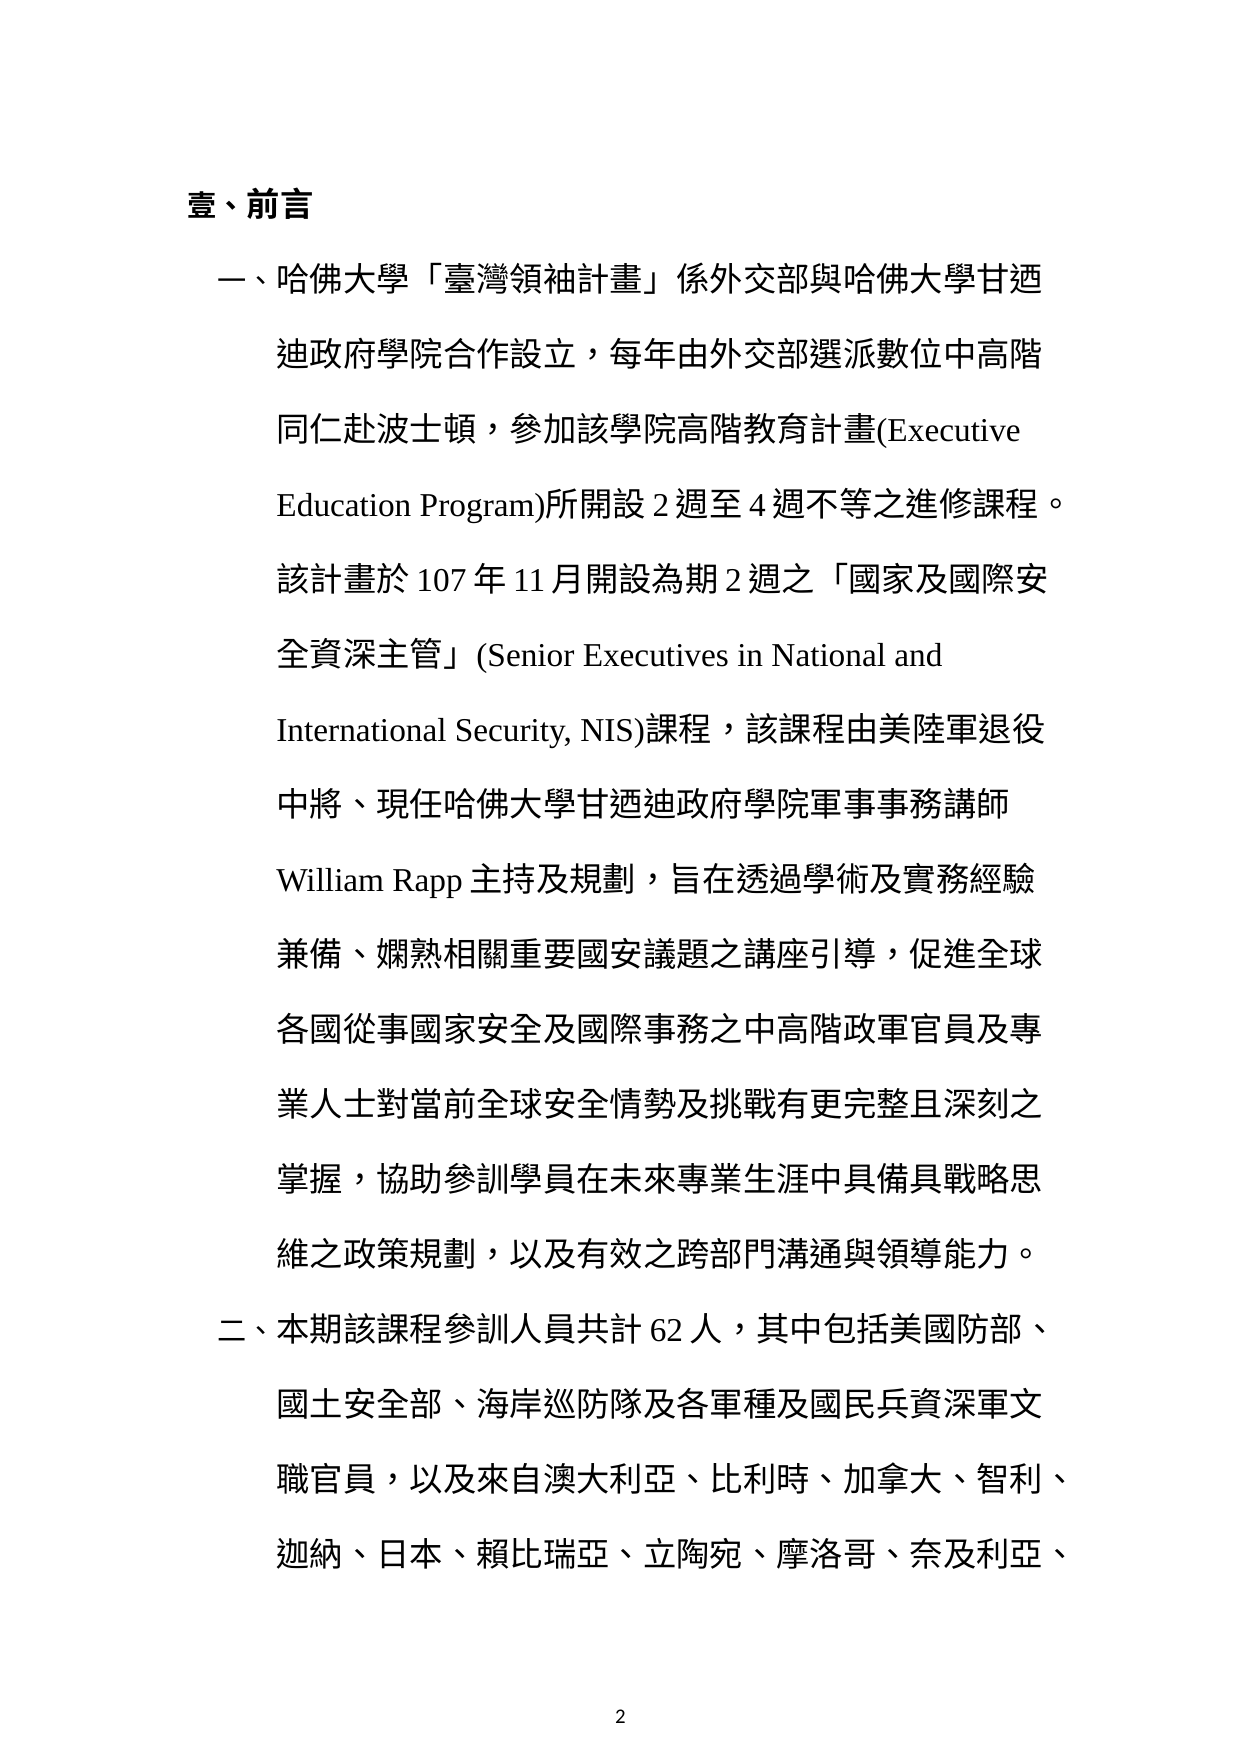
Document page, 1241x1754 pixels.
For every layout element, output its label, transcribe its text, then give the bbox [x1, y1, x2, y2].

list 本期該課程參訓人員共計62人，其中包括美國防部、國土安全部、海岸巡防隊及各軍種及國民兵資深軍文職官員，以及來自澳大利亞、比利時、加拿大、智利、迦納、日本、賴比瑞亞、立陶宛、摩洛哥、奈及利亞、巴基斯坦、菲律賓、卡達、瑞典及臺灣等16國負責外交國安相關業務資深官員約22人，多數皆由各國政府單位選派參訓，亦有少數係自費參加。 [217, 1289, 1053, 1589]
list 哈佛大學「臺灣領袖計畫」係外交部與哈佛大學甘迺迪政府學院合作設立，每年由外交部選派數位中高階同仁赴波士頓，參加該學院高階教育計畫(Executive Education Program)所開設2週至4週不等之進修課程。該計畫於107年11月開設為期2週之「國家及國際安全資深主管」(Senior Executives in National and International Security, NIS)課程，該課程由美陸軍退役中將、現任哈佛大學甘迺迪政府學院軍事事務講師William Rapp主持及規劃，旨在透過學術及實務經驗兼備、嫻熟相關重要國安議題之講座引導，促進全球各國從事國家安全及國際事務之中高階政軍官員及專業人士對當前全球安全情勢及挑戰有更完整且深刻之掌握，協助參訓學員在未來專業生涯中具備具戰略思維之政策規劃，以及有效之跨部門溝通與領導能力。 [217, 239, 1053, 1289]
list 前言 [187, 164, 1053, 239]
